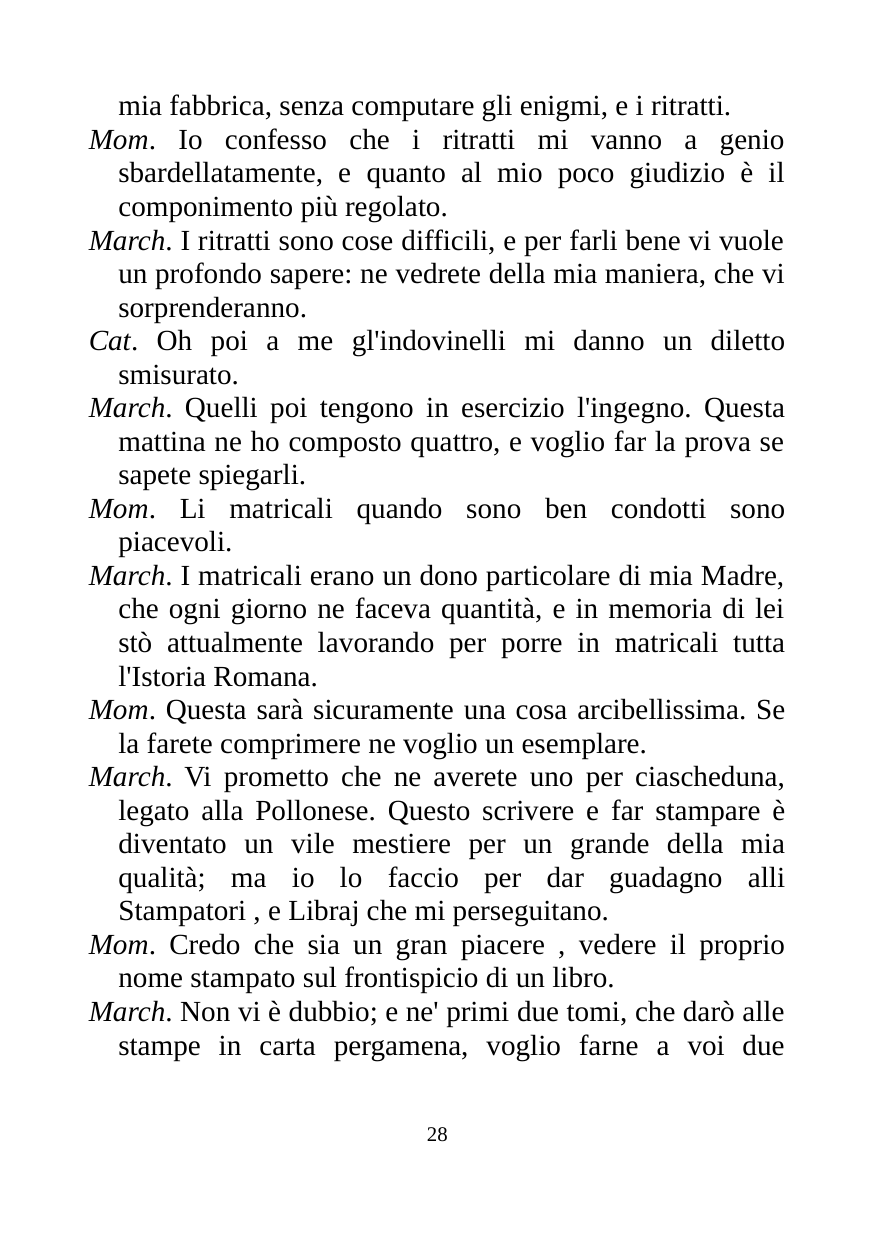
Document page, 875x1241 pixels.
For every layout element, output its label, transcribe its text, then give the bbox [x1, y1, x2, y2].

text March. I ritratti sono cose difficili, e per farli bene vi vuole un profondo sapere: ne vedrete della mia maniera, che vi sorprenderanno. [88, 223, 786, 323]
text Mom. Questa sarà sicuramente una cosa arcibellissima. Se la farete comprimere ne voglio un esemplare. [88, 692, 786, 759]
text Mom. Io confesso che i ritratti mi vanno a genio sbardellatamente, e quanto al mio poco giudizio è il componimento più regolato. [88, 122, 786, 223]
text March. Vi prometto che ne averete uno per ciascheduna, legato alla Pollonese. Questo scrivere e far stampare è diventato un vile mestiere per un grande della mia qualità; ma io lo faccio per dar guadagno alli Stampatori , e Libraj che mi perseguitano. [88, 759, 786, 927]
text March. Quelli poi tengono in esercizio l'ingegno. Questa mattina ne ho composto quattro, e voglio far la prova se sapete spiegarli. [88, 390, 786, 491]
text mia fabbrica, senza computare gli enigmi, e i ritratti. [88, 88, 786, 122]
text March. I matricali erano un dono particolare di mia Madre, che ogni giorno ne faceva quantità, e in memoria di lei stò attualmente lavorando per porre in matricali tutta l'Istoria Romana. [88, 558, 786, 692]
text Mom. Credo che sia un gran piacere , vedere il proprio nome stampato sul frontispicio di un libro. [88, 927, 786, 994]
text Mom. Li matricali quando sono ben condotti sono piacevoli. [88, 491, 786, 558]
text March. Non vi è dubbio; e ne' primi due tomi, che darò alle stampe in carta pergamena, voglio farne a voi due [88, 994, 786, 1061]
text Cat. Oh poi a me gl'indovinelli mi danno un diletto smisurato. [88, 323, 786, 390]
